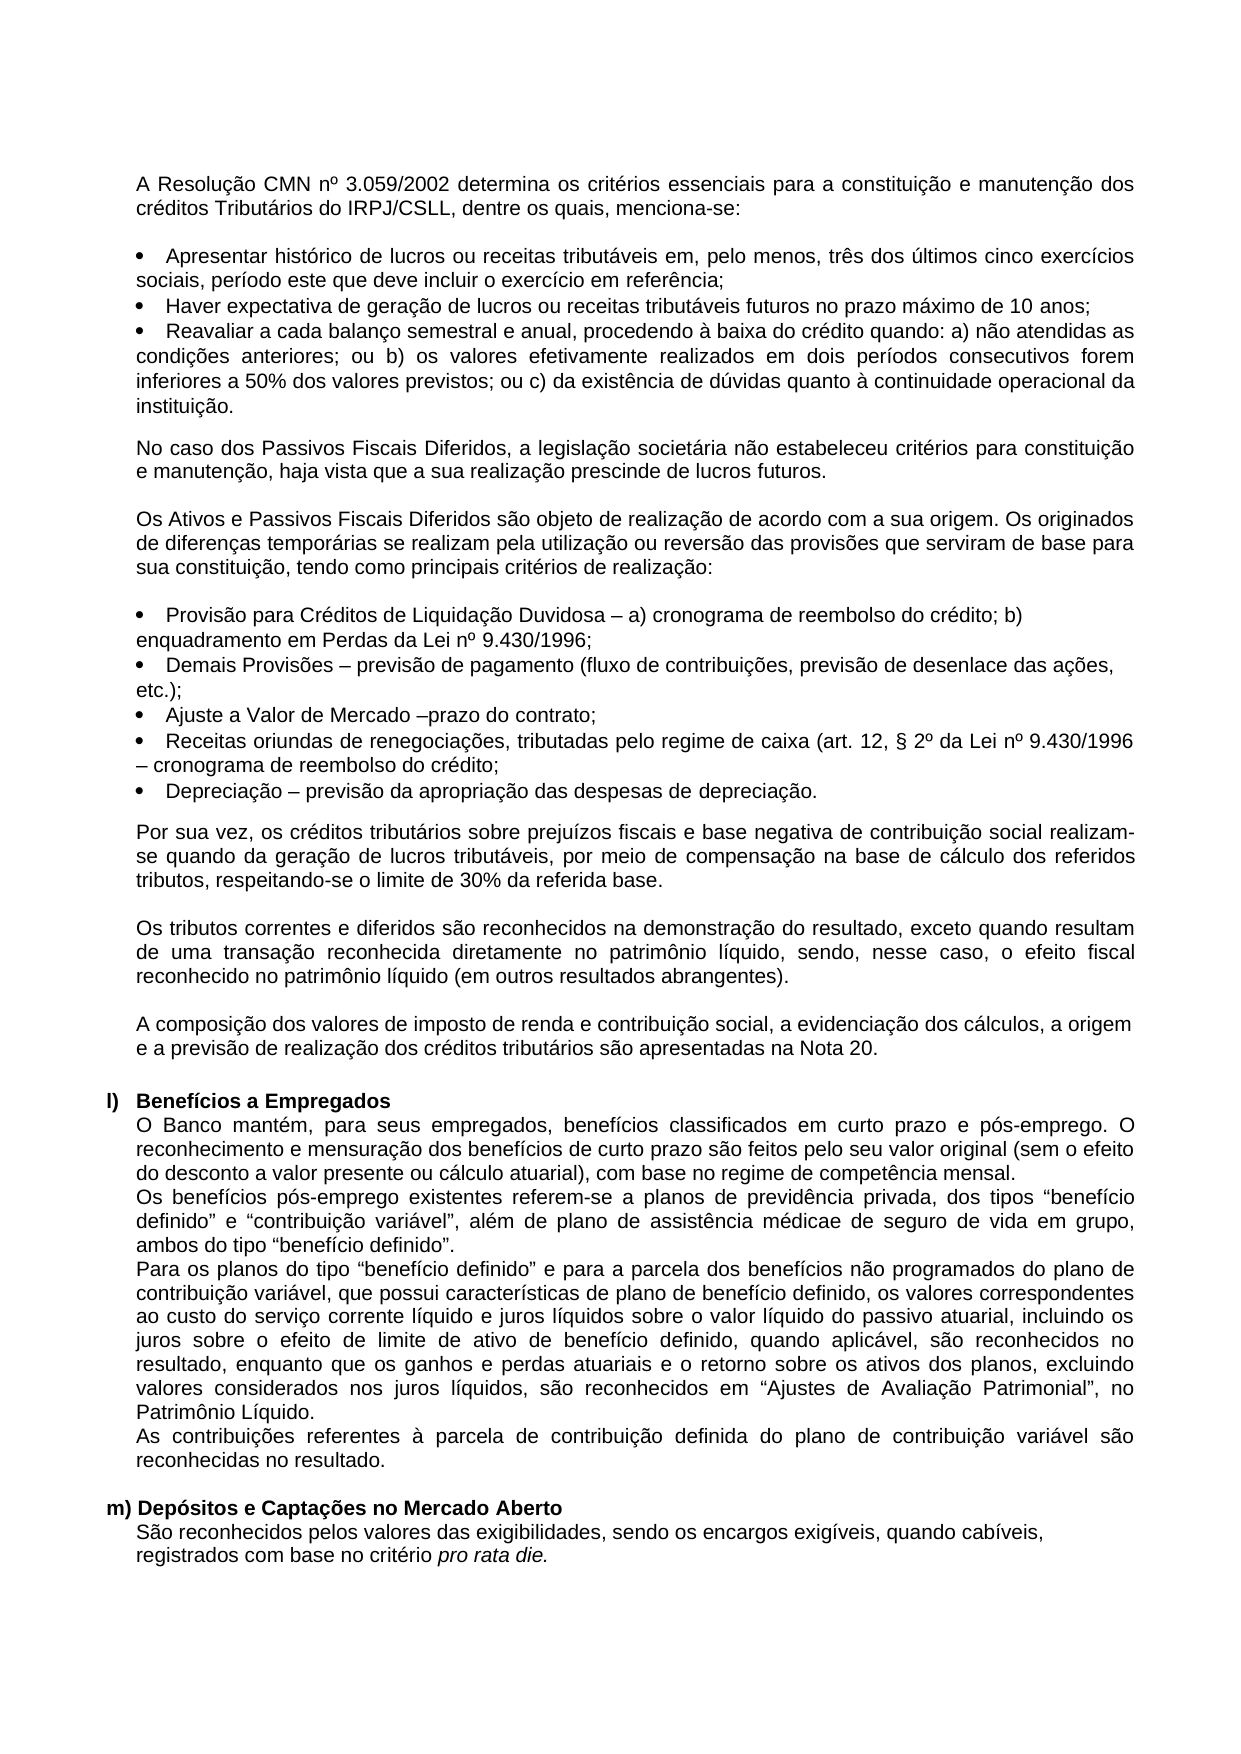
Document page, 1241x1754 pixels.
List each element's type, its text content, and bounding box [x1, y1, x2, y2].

text O Banco mantém, para seus empregados, benefícios classificados em curto prazo e pós-emprego. O reconhecimento e mensuração dos benefícios de curto prazo são feitos pelo seu valor original (sem o efeito do desconto a valor presente ou cálculo atuarial), com base no regime de competência mensal. [136, 1112, 1136, 1184]
list Apresentar histórico de lucros ou receitas tributáveis em, pelo menos, três dos últimos cinco exercícios sociais, período este que deve incluir o exercício em referência; [136, 243, 1136, 292]
subtitle Benefícios a Empregados [106, 1088, 1148, 1112]
subtitle Depósitos e Captações no Mercado Aberto [106, 1496, 1148, 1519]
list Ajuste a Valor de Mercado –prazo do contrato; [136, 703, 1148, 727]
text No caso dos Passivos Fiscais Diferidos, a legislação societária não estabeleceu critérios para constituição e manutenção, haja vista que a sua realização prescinde de lucros futuros. [136, 435, 1136, 483]
list Depreciação – previsão da apropriação das despesas de depreciação. [136, 778, 1148, 802]
text São reconhecidos pelos valores das exigibilidades, sendo os encargos exigíveis, quando cabíveis, registrados com base no critério pro rata die. [136, 1520, 1139, 1567]
list Demais Provisões – previsão de pagamento (fluxo de contribuições, previsão de desenlace das ações, etc.); [136, 653, 1136, 702]
text As contribuições referentes à parcela de contribuição definida do plano de contribuição variável são reconhecidas no resultado. [136, 1424, 1136, 1472]
text Por sua vez, os créditos tributários sobre prejuízos fiscais e base negativa de contribuição social realizam- se quando da geração de lucros tributáveis, por meio de compensação na base de cálculo dos referidos tributos, respeitando-se o limite de 30% da referida base. [136, 820, 1137, 892]
text Os Ativos e Passivos Fiscais Diferidos são objeto de realização de acordo com a sua origem. Os originados de diferenças temporárias se realizam pela utilização ou reversão das provisões que serviram de base para sua constituição, tendo como principais critérios de realização: [136, 507, 1136, 579]
list Provisão para Créditos de Liquidação Duvidosa – a) cronograma de reembolso do crédito; b) enquadramento em Perdas da Lei nº 9.430/1996; [136, 603, 1136, 652]
text Os tributos correntes e diferidos são reconhecidos na demonstração do resultado, exceto quando resultam de uma transação reconhecida diretamente no patrimônio líquido, sendo, nesse caso, o efeito fiscal reconhecido no patrimônio líquido (em outros resultados abrangentes). [136, 916, 1136, 988]
list Reavaliar a cada balanço semestral e anual, procedendo à baixa do crédito quando: a) não atendidas as condições anteriores; ou b) os valores efetivamente realizados em dois períodos consecutivos forem inferiores a 50% dos valores previstos; ou c) da existência de dúvidas quanto à continuidade operacional da instituição. [136, 318, 1136, 418]
list Haver expectativa de geração de lucros ou receitas tributáveis futuros no prazo máximo de 10 anos; [136, 293, 1148, 318]
text A Resolução CMN nº 3.059/2002 determina os critérios essenciais para a constituição e manutenção dos créditos Tributários do IRPJ/CSLL, dentre os quais, menciona-se: [136, 172, 1136, 219]
text Os benefícios pós-emprego existentes referem-se a planos de previdência privada, dos tipos “benefício definido” e “contribuição variável”, além de plano de assistência médicae de seguro de vida em grupo, ambos do tipo “benefício definido”. [136, 1184, 1136, 1256]
text – cronograma de reembolso do crédito; [136, 753, 1148, 777]
text A composição dos valores de imposto de renda e contribuição social, a evidenciação dos cálculos, a origem e a previsão de realização dos créditos tributários são apresentadas na Nota 20. [136, 1012, 1139, 1060]
text Para os planos do tipo “benefício definido” e para a parcela dos benefícios não programados do plano de contribuição variável, que possui características de plano de benefício definido, os valores correspondentes ao custo do serviço corrente líquido e juros líquidos sobre o valor líquido do passivo atuarial, incluindo os juros sobre o efeito de limite de ativo de benefício definido, quando aplicável, são reconhecidos no resultado, enquanto que os ganhos e perdas atuariais e o retorno sobre os ativos dos planos, excluindo valores considerados nos juros líquidos, são reconhecidos em “Ajustes de Avaliação Patrimonial”, no Patrimônio Líquido. [136, 1256, 1136, 1424]
list Receitas oriundas de renegociações, tributadas pelo regime de caixa (art. 12, § 2º da Lei nº 9.430/1996 [136, 728, 1148, 752]
